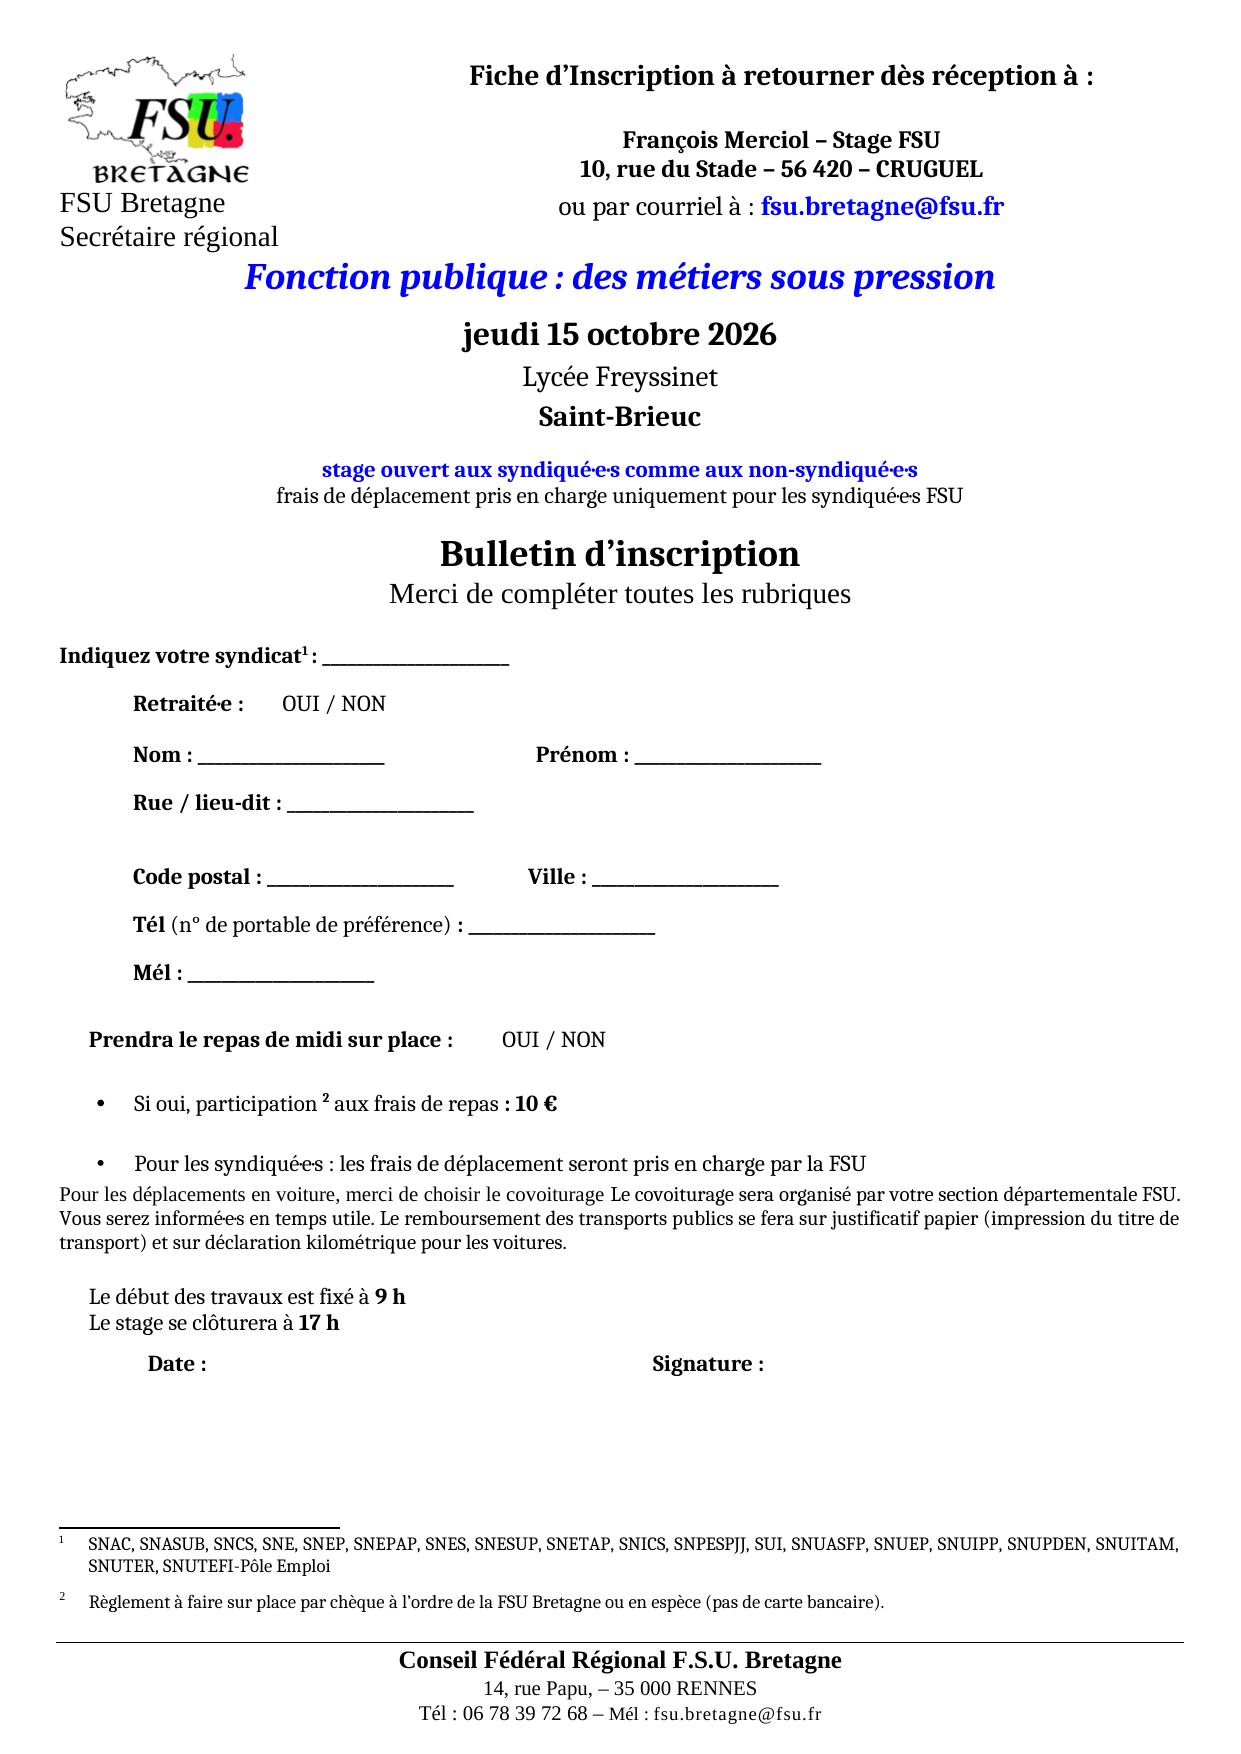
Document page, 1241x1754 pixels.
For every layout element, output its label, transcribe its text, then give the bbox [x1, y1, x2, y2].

text Date : Signature : [89, 1351, 1154, 1377]
text SNAC, SNASUB, SNCS, SNE, SNEP, SNEPAP, SNES, SNESUP, SNETAP, SNICS, SNPESPJJ, SUI, SNUASFP, SNUEP, SNUIPP, SNUPDEN, SNUITAM, SNUTER, SNUTEFI-Pôle Emploi [59, 1534, 1181, 1577]
text Code postal : ______________________ Ville : ______________________ [133, 864, 1181, 890]
list Pour les syndiqué·e·s : les frais de déplacement seront pris en charge par la FSU [97, 1151, 1181, 1177]
text Lycée Freyssinet [59, 360, 1181, 393]
text Retraité·e : OUI / NON [133, 691, 1181, 717]
text Nom : ______________________ Prénom : ______________________ [133, 742, 1181, 768]
text Fonction publique : des métiers sous pression [59, 256, 1181, 299]
text Indiquez votre syndicat : ______________________ [59, 643, 1181, 669]
text Fiche d’Inscription à retourner dès réception à : [234, 46, 1181, 219]
text ou par courriel à : fsu.bretagne@fsu.fr [322, 191, 1181, 222]
text François Merciol – Stage FSU [322, 126, 1181, 155]
list Règlement à faire sur place par chèque à l’ordre de la FSU Bretagne ou en espèce (pas de carte bancaire). [59, 1589, 1181, 1613]
text Pour les déplacements en voiture, merci de choisir le covoiturage Le covoiturage sera organisé par votre section départementale FSU. Vous serez informé·e·s en temps utile. Le remboursement des transports publics se fera sur justificatif papier (impression du titre de transport) et sur déclaration kilométrique pour les voitures. [59, 1182, 1181, 1255]
text Secrétaire régional [59, 219, 322, 253]
text jeudi 15 octobre 2026 [59, 315, 1181, 354]
text 10, rue du Stade – 56 420 – CRUGUEL [322, 155, 1181, 184]
text frais de déplacement pris en charge uniquement pour les syndiqué·e·s FSU [59, 483, 1181, 509]
text Tél (n° de portable de préférence) : ______________________ [133, 912, 1181, 938]
text Bulletin d’inscription [59, 533, 1181, 576]
text Saint-Brieuc [59, 400, 1181, 433]
text Mél : ______________________ [133, 960, 1181, 986]
text stage ouvert aux syndiqué·e·s comme aux non-syndiqué·e·s [59, 456, 1181, 483]
text Prendra le repas de midi sur place : OUI / NON [89, 1027, 1154, 1054]
text Rue / lieu-dit : ______________________ [133, 789, 1181, 816]
picture [65, 54, 266, 186]
list Si oui, participation aux frais de repas : 10 € [97, 1090, 1181, 1117]
text Le stage se clôturera à 17 h [89, 1310, 1154, 1336]
text Le début des travaux est fixé à 9 h [89, 1284, 1154, 1310]
text FSU Bretagne [59, 46, 234, 219]
text Merci de compléter toutes les rubriques [59, 576, 1181, 610]
